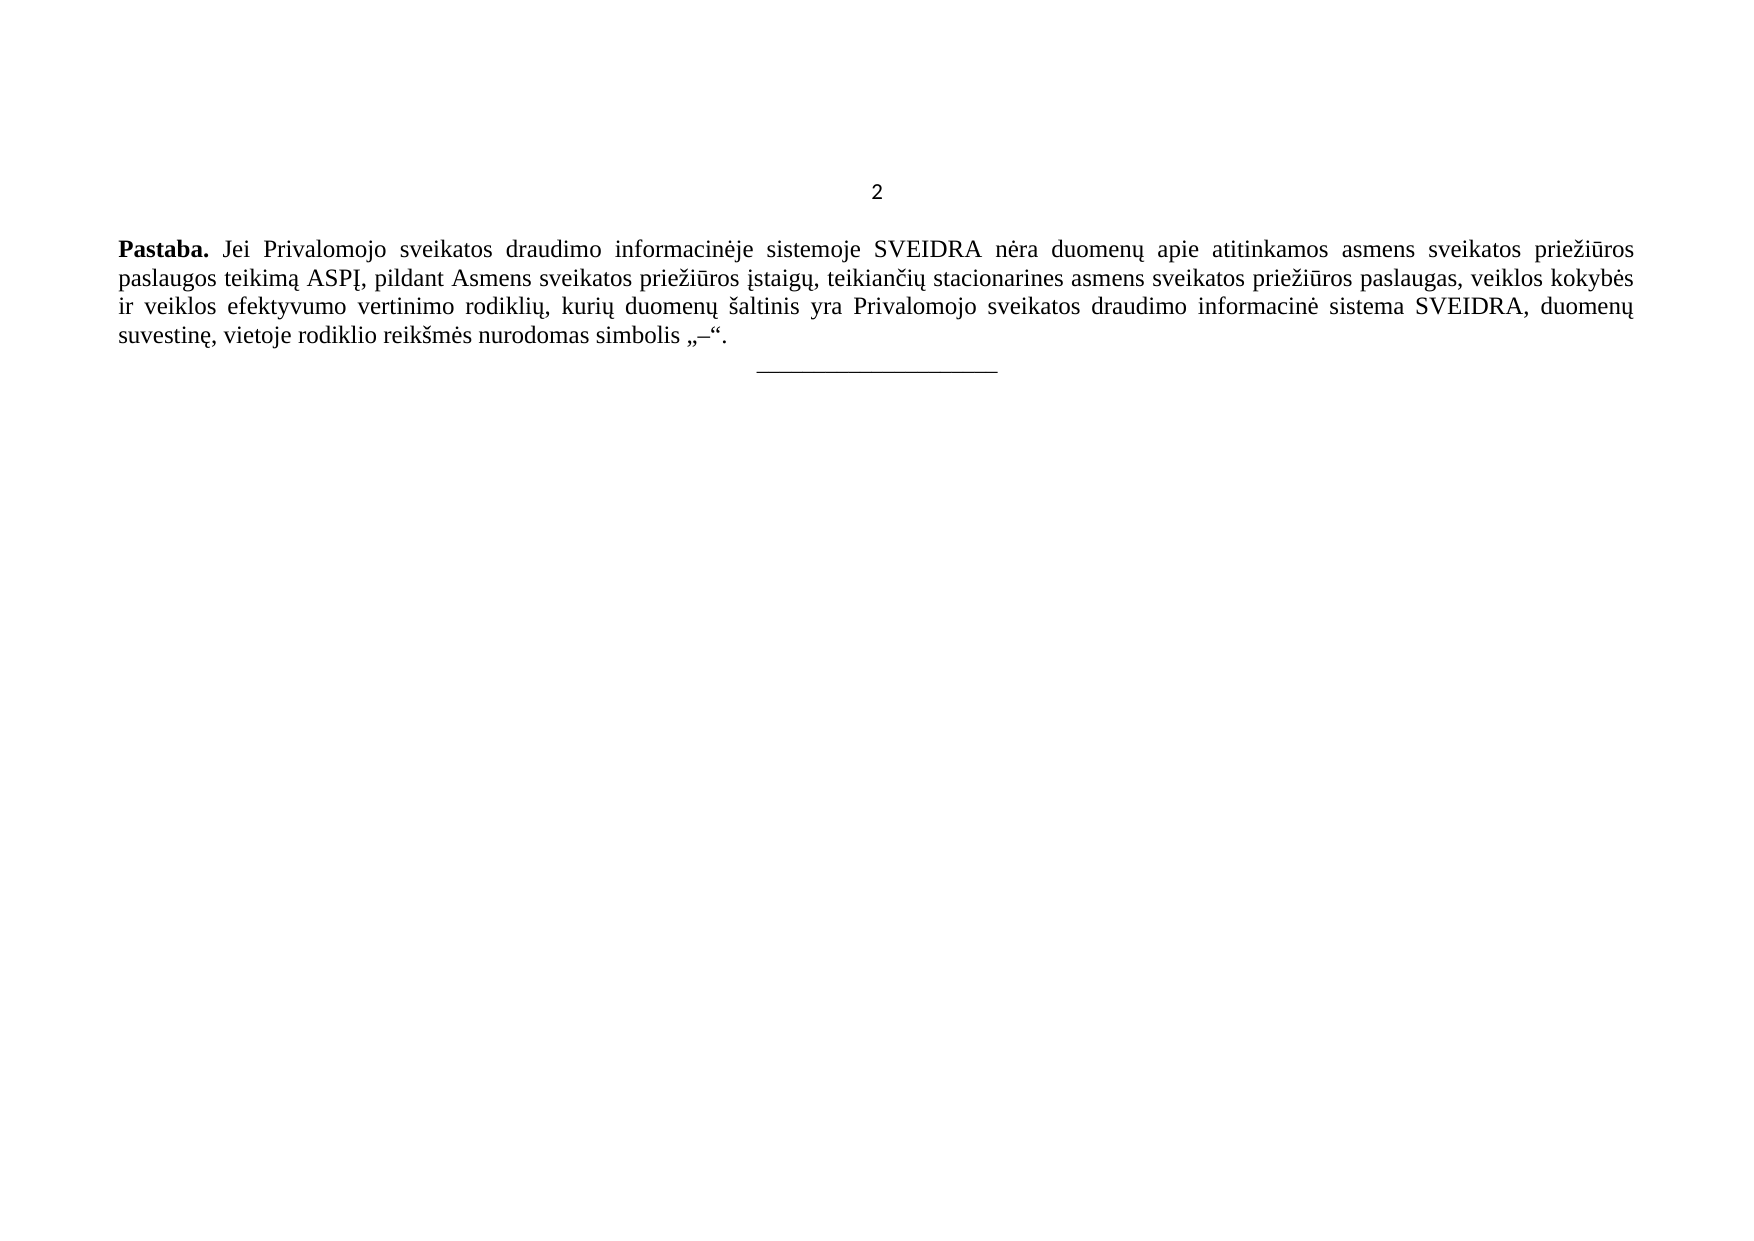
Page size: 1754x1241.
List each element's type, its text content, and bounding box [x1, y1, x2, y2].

text Pastaba. Jei Privalomojo sveikatos draudimo informacinėje sistemoje SVEIDRA nėra duomenų apie atitinkamos asmens sveikatos priežiūros paslaugos teikimą ASPĮ, pildant Asmens sveikatos priežiūros įstaigų, teikiančių stacionarines asmens sveikatos priežiūros paslaugas, veiklos kokybės ir veiklos efektyvumo vertinimo rodiklių, kurių duomenų šaltinis yra Privalomojo sveikatos draudimo informacinė sistema SVEIDRA, duomenų suvestinę, vietoje rodiklio reikšmės nurodomas simbolis „–“. [118, 234, 1636, 349]
text _____________________ [118, 349, 1636, 375]
